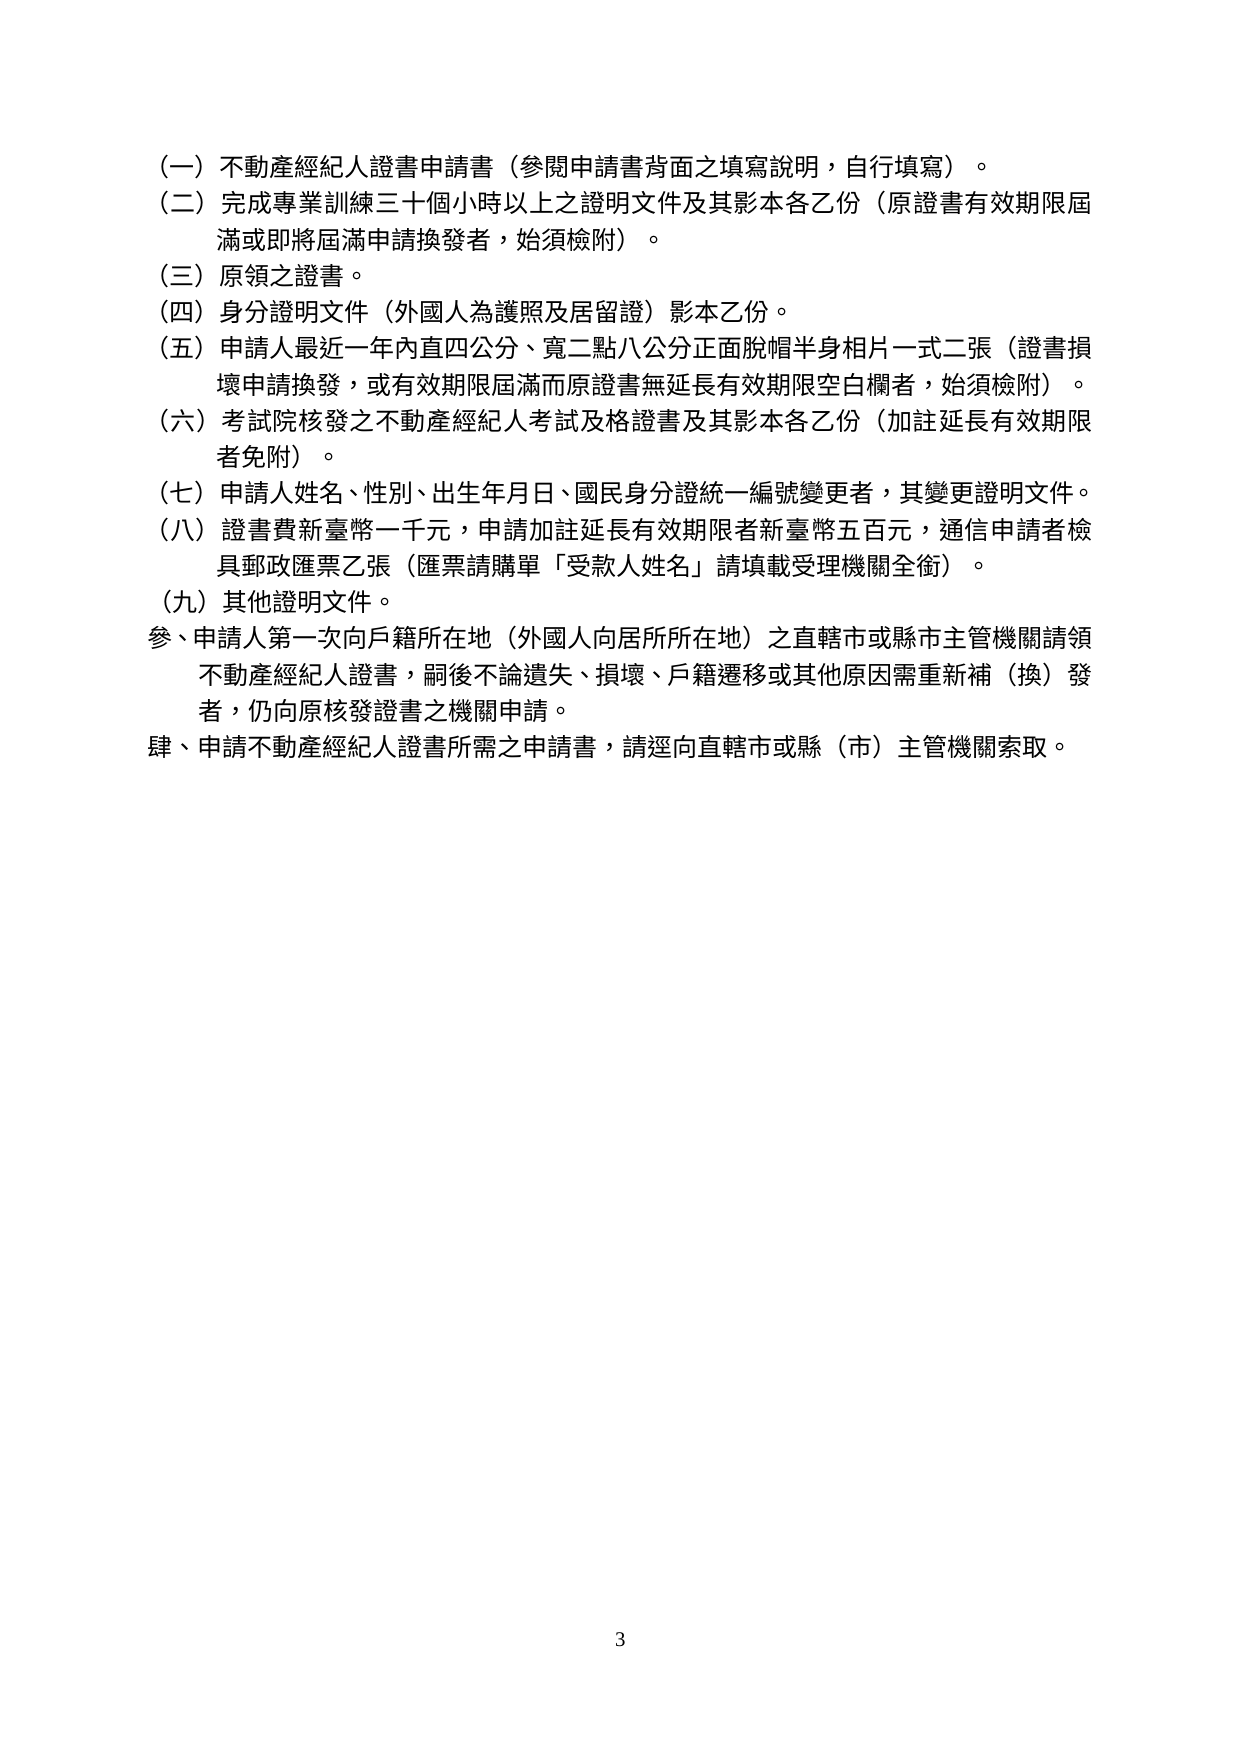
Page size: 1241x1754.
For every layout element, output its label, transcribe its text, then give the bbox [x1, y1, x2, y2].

text 肆、申請不動產經紀人證書所需之申請書，請逕向直轄市或縣（市）主管機關索取。 [148, 728, 1092, 764]
text （六）考試院核發之不動產經紀人考試及格證書及其影本各乙份（加註延長有效期限者免附）。 [144, 401, 1092, 474]
text （九）其他證明文件。 [148, 583, 1092, 619]
text （三）原領之證書。 [144, 256, 1092, 293]
text 參、申請人第一次向戶籍所在地（外國人向居所所在地）之直轄市或縣市主管機關請領不動產經紀人證書，嗣後不論遺失、損壞、戶籍遷移或其他原因需重新補（換）發者，仍向原核發證書之機關申請。 [148, 619, 1092, 728]
text （四）身分證明文件（外國人為護照及居留證）影本乙份。 [144, 293, 1092, 329]
text （五）申請人最近一年內直四公分、寬二點八公分正面脫帽半身相片一式二張（證書損壞申請換發，或有效期限屆滿而原證書無延長有效期限空白欄者，始須檢附）。 [144, 329, 1092, 401]
text （二）完成專業訓練三十個小時以上之證明文件及其影本各乙份（原證書有效期限屆滿或即將屆滿申請換發者，始須檢附）。 [144, 184, 1092, 256]
text （八）證書費新臺幣一千元，申請加註延長有效期限者新臺幣五百元，通信申請者檢具郵政匯票乙張（匯票請購單「受款人姓名」請填載受理機關全銜）。 [144, 510, 1092, 583]
text （七）申請人姓名、性別、出生年月日、國民身分證統一編號變更者，其變更證明文件。 [144, 474, 1092, 510]
text （一）不動產經紀人證書申請書（參閱申請書背面之填寫說明，自行填寫）。 [144, 148, 1092, 184]
